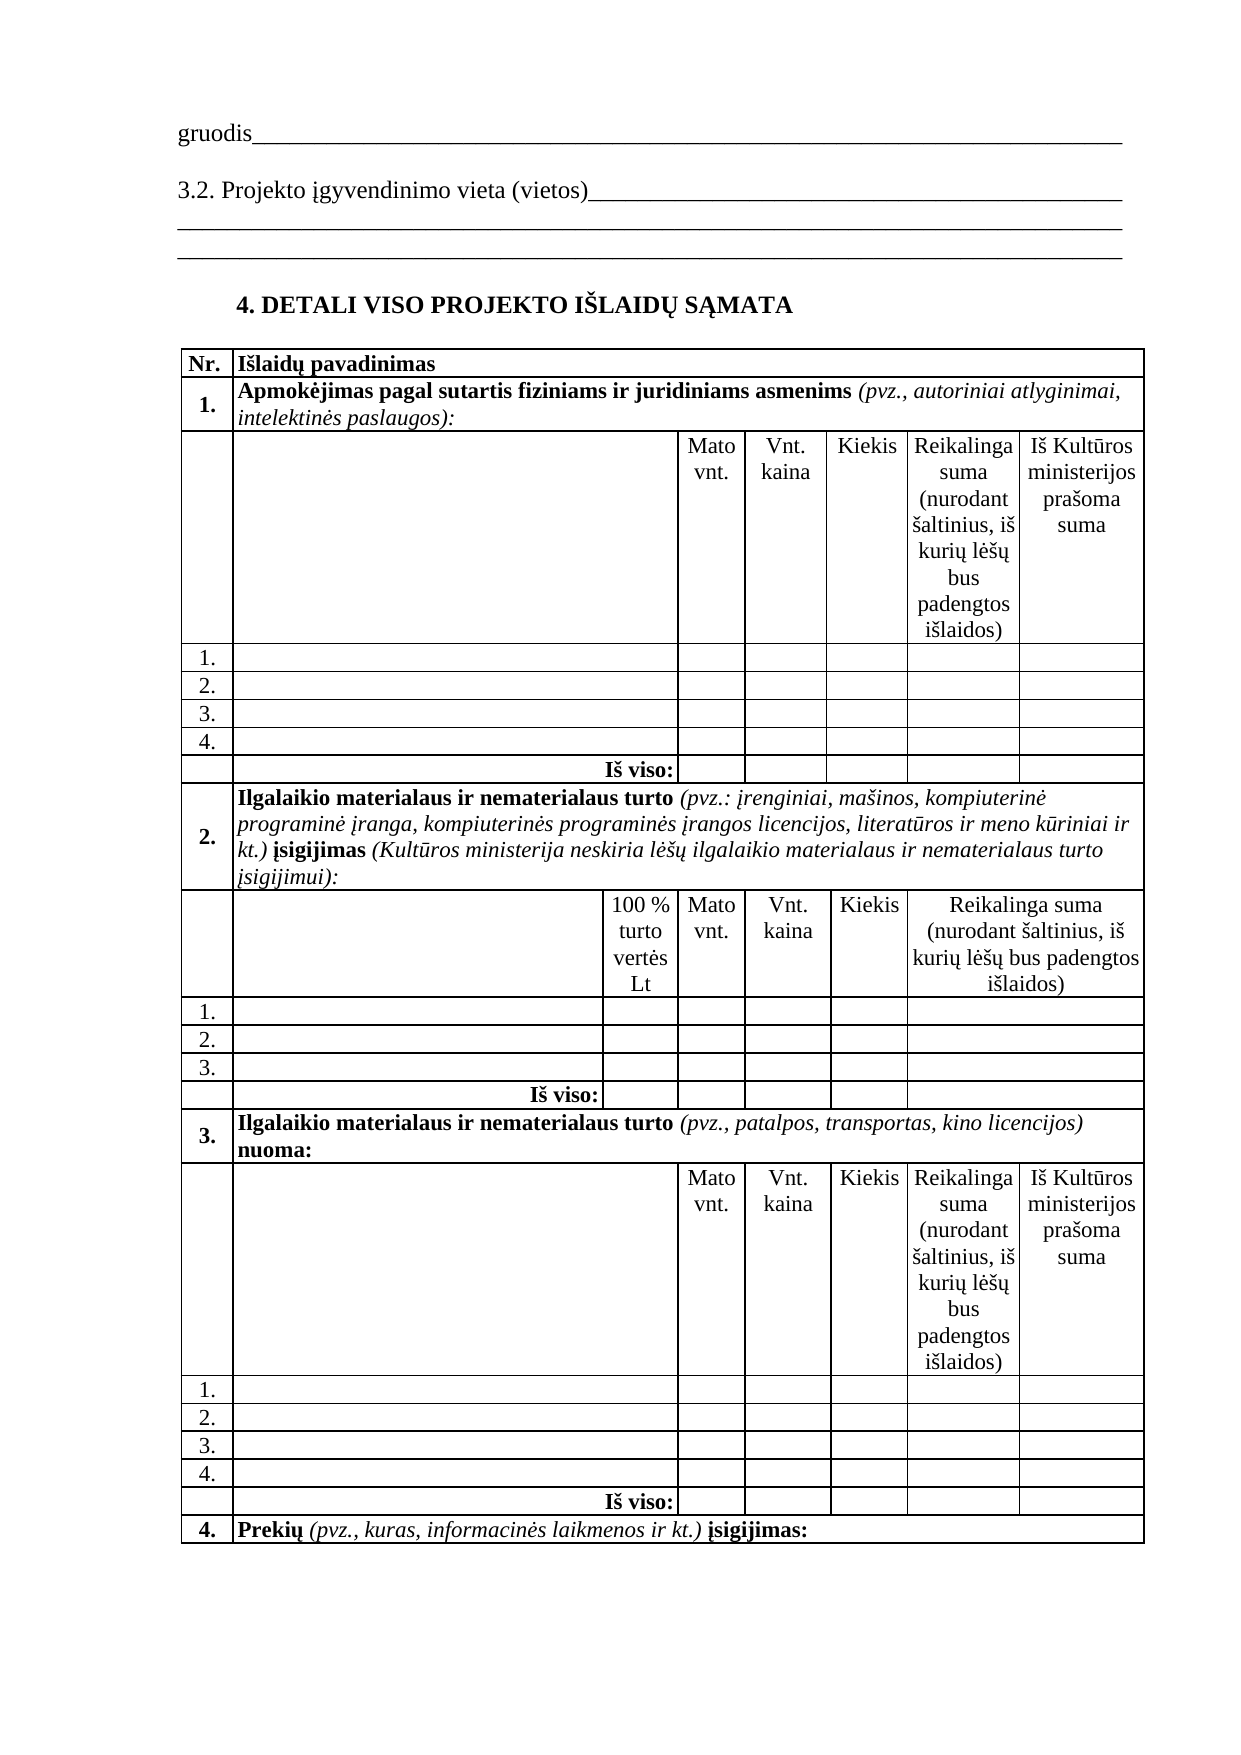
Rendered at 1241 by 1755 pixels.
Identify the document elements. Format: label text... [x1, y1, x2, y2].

table_cell Iš Kultūros ministerijos prašoma suma [1020, 1164, 1143, 1374]
table_cell [234, 672, 677, 698]
text _ [177, 233, 1181, 262]
table_header Išlaidų pavadinimas [234, 350, 1143, 376]
table_cell [1020, 1376, 1143, 1402]
table_cell 3. [182, 1054, 232, 1080]
table_cell 1. [182, 378, 232, 430]
table_cell [908, 998, 1143, 1024]
table_cell [832, 1432, 907, 1458]
table_cell [604, 1054, 677, 1080]
table_cell [827, 672, 907, 698]
table_cell [746, 756, 826, 782]
table_cell [1020, 672, 1143, 698]
text 3.2. Projekto įgyvendinimo vieta (vietos) [177, 176, 1181, 204]
table_cell 4. [182, 728, 232, 754]
table_cell [908, 728, 1019, 754]
table_cell [1020, 728, 1143, 754]
table_cell [746, 1404, 830, 1430]
table_cell 1. [182, 998, 232, 1024]
table_cell [827, 644, 907, 671]
table_cell [908, 644, 1019, 671]
table_cell [679, 672, 744, 698]
table_cell [234, 432, 677, 643]
table_cell [234, 1054, 602, 1080]
table_cell Ilgalaikio materialaus ir nematerialaus turto (pvz.: įrenginiai, mašinos, kompiuterinė programinė įranga, kompiuterinės programinės įrangos licencijos, literatūros ir meno kūriniai ir kt.) įsigijimas (Kultūros ministerija neskiria lėšų ilgalaikio materialaus ir nematerialaus turto įsigijimui): [234, 784, 1143, 889]
table_cell [604, 1026, 677, 1052]
table_cell [1020, 644, 1143, 671]
table_cell Vnt. kaina [746, 891, 830, 996]
table_cell Iš viso: [234, 1082, 602, 1108]
table_cell [1020, 756, 1143, 782]
text 4. DETALI VISO PROJEKTO IŠLAIDŲ SĄMATA [236, 291, 1181, 319]
table_cell [679, 1082, 744, 1108]
table_cell [746, 1026, 830, 1052]
table_cell [827, 728, 907, 754]
table_cell [182, 756, 232, 782]
table_cell [679, 644, 744, 671]
table_cell [908, 1082, 1143, 1108]
table_cell [908, 1054, 1143, 1080]
table_header Nr. [182, 350, 232, 376]
table_cell 1. [182, 644, 232, 671]
table_cell [832, 998, 907, 1024]
table_cell [908, 1460, 1019, 1486]
table_cell [234, 1460, 677, 1486]
table_cell [182, 432, 232, 643]
table_cell [679, 998, 744, 1024]
table_cell [746, 998, 830, 1024]
table_cell 3. [182, 1110, 232, 1162]
table_cell [746, 1460, 830, 1486]
table_cell [234, 644, 677, 671]
table_cell [234, 1404, 677, 1430]
table_cell [827, 700, 907, 726]
table_cell [1020, 1488, 1143, 1514]
table_cell [908, 1432, 1019, 1458]
table_cell [1020, 1460, 1143, 1486]
table_cell [679, 1376, 744, 1402]
table_cell Kiekis [832, 1164, 907, 1374]
table_cell [1020, 1404, 1143, 1430]
table_cell Iš Kultūros ministerijos prašoma suma [1020, 432, 1143, 643]
table_cell [908, 1026, 1143, 1052]
table_cell Mato vnt. [679, 1164, 744, 1374]
table_cell [908, 756, 1019, 782]
table_cell [746, 1054, 830, 1080]
table_cell 2. [182, 1026, 232, 1052]
table_cell [234, 728, 677, 754]
table_cell [746, 1082, 830, 1108]
table_cell [746, 728, 826, 754]
table_cell [832, 1488, 907, 1514]
table_cell Apmokėjimas pagal sutartis fiziniams ir juridiniams asmenims (pvz., autoriniai atlyginimai, intelektinės paslaugos): [234, 378, 1143, 430]
table_cell [746, 1376, 830, 1402]
table_cell Mato vnt. [679, 432, 744, 643]
table_cell [234, 1432, 677, 1458]
table_cell Mato vnt. [679, 891, 744, 996]
table_cell [234, 1376, 677, 1402]
table_cell [182, 1082, 232, 1108]
table_cell 2. [182, 1404, 232, 1430]
table_cell [827, 756, 907, 782]
table_cell [679, 1404, 744, 1430]
table_cell [746, 700, 826, 726]
table_cell 2. [182, 784, 232, 889]
table_cell [182, 891, 232, 996]
table_cell [182, 1488, 232, 1514]
table_cell [604, 998, 677, 1024]
table_cell 4. [182, 1460, 232, 1486]
table_cell [908, 1404, 1019, 1430]
table_cell Ilgalaikio materialaus ir nematerialaus turto (pvz., patalpos, transportas, kino licencijos) nuoma: [234, 1110, 1143, 1162]
table_cell [679, 756, 744, 782]
text _ [177, 204, 1181, 233]
table_cell [832, 1082, 907, 1108]
table_cell Reikalinga suma (nurodant šaltinius, iš kurių lėšų bus padengtos išlaidos) [908, 1164, 1019, 1374]
table_cell 100 % turto vertės Lt [604, 891, 677, 996]
table_cell [679, 1026, 744, 1052]
table_cell [908, 1376, 1019, 1402]
table_cell [234, 998, 602, 1024]
table_cell 2. [182, 672, 232, 698]
table_cell [832, 1376, 907, 1402]
table_cell Iš viso: [234, 756, 677, 782]
table_cell [234, 700, 677, 726]
table_cell Reikalinga suma (nurodant šaltinius, iš kurių lėšų bus padengtos išlaidos) [908, 891, 1143, 996]
table_cell [832, 1026, 907, 1052]
table_cell Kiekis [832, 891, 907, 996]
table_cell 3. [182, 700, 232, 726]
table_cell [234, 1026, 602, 1052]
table_cell [679, 1488, 744, 1514]
table_cell [908, 1488, 1019, 1514]
table_cell Vnt. kaina [746, 432, 826, 643]
table_cell [832, 1054, 907, 1080]
table_cell [746, 1432, 830, 1458]
table_cell [908, 672, 1019, 698]
table_cell [832, 1404, 907, 1430]
table_cell [746, 672, 826, 698]
table_cell [679, 1432, 744, 1458]
table_cell Iš viso: [234, 1488, 677, 1514]
table_cell Prekių (pvz., kuras, informacinės laikmenos ir kt.) įsigijimas: [234, 1516, 1143, 1542]
table_cell [679, 728, 744, 754]
table_cell [1020, 1432, 1143, 1458]
text gruodis [177, 118, 1181, 147]
table_cell [679, 1054, 744, 1080]
table_cell 1. [182, 1376, 232, 1402]
table_cell [908, 700, 1019, 726]
table_cell 4. [182, 1516, 232, 1542]
table_cell [832, 1460, 907, 1486]
table_cell Kiekis [827, 432, 907, 643]
table_cell [234, 1164, 677, 1374]
table_cell 3. [182, 1432, 232, 1458]
table_cell [679, 1460, 744, 1486]
table_cell [234, 891, 602, 996]
table_cell [604, 1082, 677, 1108]
table_cell Reikalinga suma (nurodant šaltinius, iš kurių lėšų bus padengtos išlaidos) [908, 432, 1019, 643]
table_cell Vnt. kaina [746, 1164, 830, 1374]
table_cell [746, 1488, 830, 1514]
table_cell [746, 644, 826, 671]
table_cell [1020, 700, 1143, 726]
table_cell [182, 1164, 232, 1374]
table_cell [679, 700, 744, 726]
